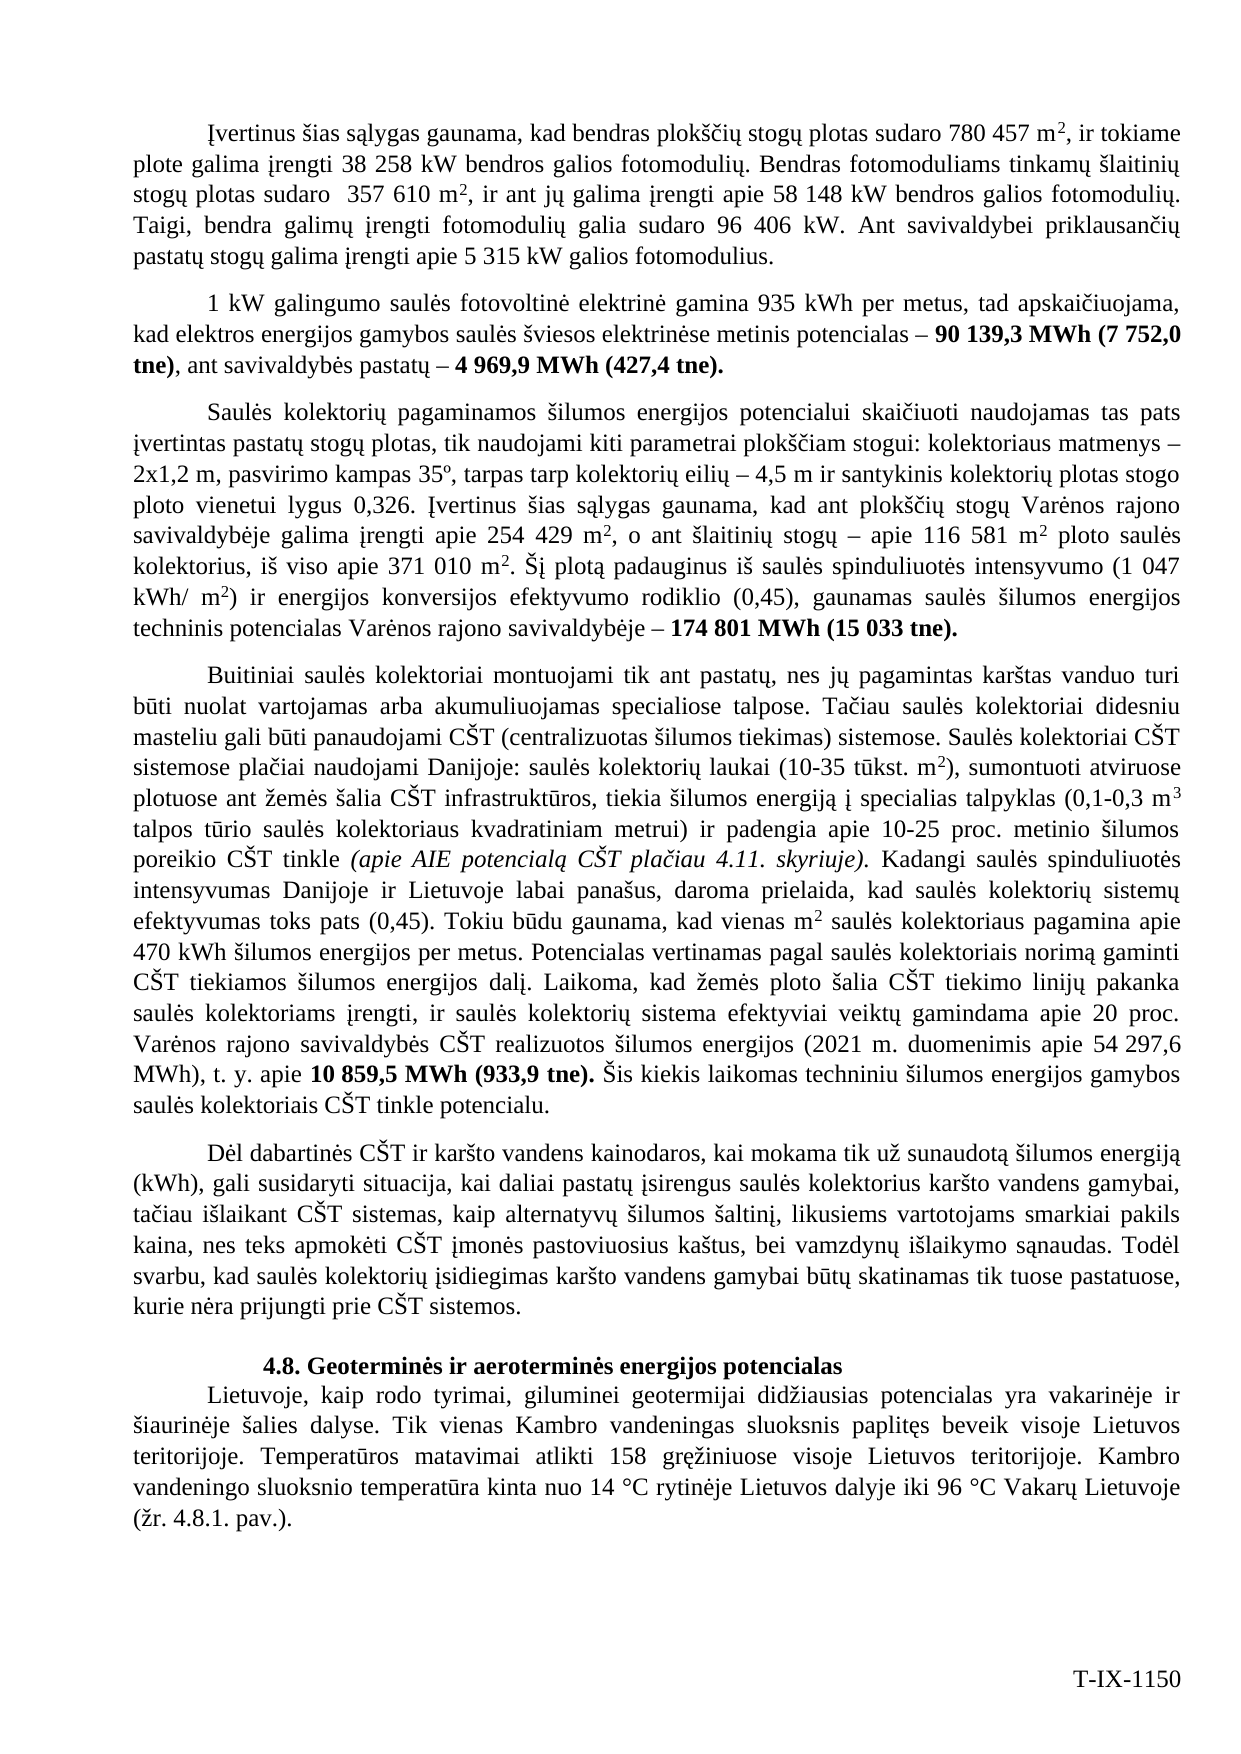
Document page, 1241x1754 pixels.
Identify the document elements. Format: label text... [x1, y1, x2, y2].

text Buitiniai saulės kolektoriai montuojami tik ant pastatų, nes jų pagamintas karštas vanduo turi būti nuolat vartojamas arba akumuliuojamas specialiose talpose. Tačiau saulės kolektoriai didesniu masteliu gali būti panaudojami CŠT (centralizuotas šilumos tiekimas) sistemose. Saulės kolektoriai CŠT sistemose plačiai naudojami Danijoje: saulės kolektorių laukai (10-35 tūkst. m2), sumontuoti atviruose plotuose ant žemės šalia CŠT infrastruktūros, tiekia šilumos energiją į specialias talpyklas (0,1-0,3 m3 talpos tūrio saulės kolektoriaus kvadratiniam metrui) ir padengia apie 10-25 proc. metinio šilumos poreikio CŠT tinkle (apie AIE potencialą CŠT plačiau 4.11. skyriuje). Kadangi saulės spinduliuotės intensyvumas Danijoje ir Lietuvoje labai panašus, daroma prielaida, kad saulės kolektorių sistemų efektyvumas toks pats (0,45). Tokiu būdu gaunama, kad vienas m2 saulės kolektoriaus pagamina apie 470 kWh šilumos energijos per metus. Potencialas vertinamas pagal saulės kolektoriais norimą gaminti CŠT tiekiamos šilumos energijos dalį. Laikoma, kad žemės ploto šalia CŠT tiekimo linijų pakanka saulės kolektoriams įrengti, ir saulės kolektorių sistema efektyviai veiktų gamindama apie 20 proc. Varėnos rajono savivaldybės CŠT realizuotos šilumos energijos (2021 m. duomenimis apie 54 297,6 MWh), t. y. apie 10 859,5 MWh (933,9 tne). Šis kiekis laikomas techniniu šilumos energijos gamybos saulės kolektoriais CŠT tinkle potencialu. [133, 660, 1181, 1119]
text 1 kW galingumo saulės fotovoltinė elektrinė gamina 935 kWh per metus, tad apskaičiuojama, kad elektros energijos gamybos saulės šviesos elektrinėse metinis potencialas – 90 139,3 MWh (7 752,0 tne), ant savivaldybės pastatų – 4 969,9 MWh (427,4 tne). [133, 288, 1181, 379]
text Dėl dabartinės CŠT ir karšto vandens kainodaros, kai mokama tik už sunaudotą šilumos energiją (kWh), gali susidaryti situacija, kai daliai pastatų įsirengus saulės kolektorius karšto vandens gamybai, tačiau išlaikant CŠT sistemas, kaip alternatyvų šilumos šaltinį, likusiems vartotojams smarkiai pakils kaina, nes teks apmokėti CŠT įmonės pastoviuosius kaštus, bei vamzdynų išlaikymo sąnaudas. Todėl svarbu, kad saulės kolektorių įsidiegimas karšto vandens gamybai būtų skatinamas tik tuose pastatuose, kurie nėra prijungti prie CŠT sistemos. [133, 1138, 1181, 1320]
subtitle 4.8. Geoterminės ir aeroterminės energijos potencialas [133, 1351, 1181, 1380]
text Saulės kolektorių pagaminamos šilumos energijos potencialui skaičiuoti naudojamas tas pats įvertintas pastatų stogų plotas, tik naudojami kiti parametrai plokščiam stogui: kolektoriaus matmenys – 2x1,2 m, pasvirimo kampas 35º, tarpas tarp kolektorių eilių – 4,5 m ir santykinis kolektorių plotas stogo ploto vienetui lygus 0,326. Įvertinus šias sąlygas gaunama, kad ant plokščių stogų Varėnos rajono savivaldybėje galima įrengti apie 254 429 m2, o ant šlaitinių stogų – apie 116 581 m2 ploto saulės kolektorius, iš viso apie 371 010 m2. Šį plotą padauginus iš saulės spinduliuotės intensyvumo (1 047 kWh/ m2) ir energijos konversijos efektyvumo rodiklio (0,45), gaunamas saulės šilumos energijos techninis potencialas Varėnos rajono savivaldybėje – 174 801 MWh (15 033 tne). [133, 397, 1181, 641]
text Lietuvoje, kaip rodo tyrimai, giluminei geotermijai didžiausias potencialas yra vakarinėje ir šiaurinėje šalies dalyse. Tik vienas Kambro vandeningas sluoksnis paplitęs beveik visoje Lietuvos teritorijoje. Temperatūros matavimai atlikti 158 gręžiniuose visoje Lietuvos teritorijoje. Kambro vandeningo sluoksnio temperatūra kinta nuo 14 °C rytinėje Lietuvos dalyje iki 96 °C Vakarų Lietuvoje (žr. 4.8.1. pav.). [133, 1380, 1181, 1531]
text Įvertinus šias sąlygas gaunama, kad bendras plokščių stogų plotas sudaro 780 457 m2, ir tokiame plote galima įrengti 38 258 kW bendros galios fotomodulių. Bendras fotomoduliams tinkamų šlaitinių stogų plotas sudaro 357 610 m2, ir ant jų galima įrengti apie 58 148 kW bendros galios fotomodulių. Taigi, bendra galimų įrengti fotomodulių galia sudaro 96 406 kW. Ant savivaldybei priklausančių pastatų stogų galima įrengti apie 5 315 kW galios fotomodulius. [133, 118, 1181, 270]
